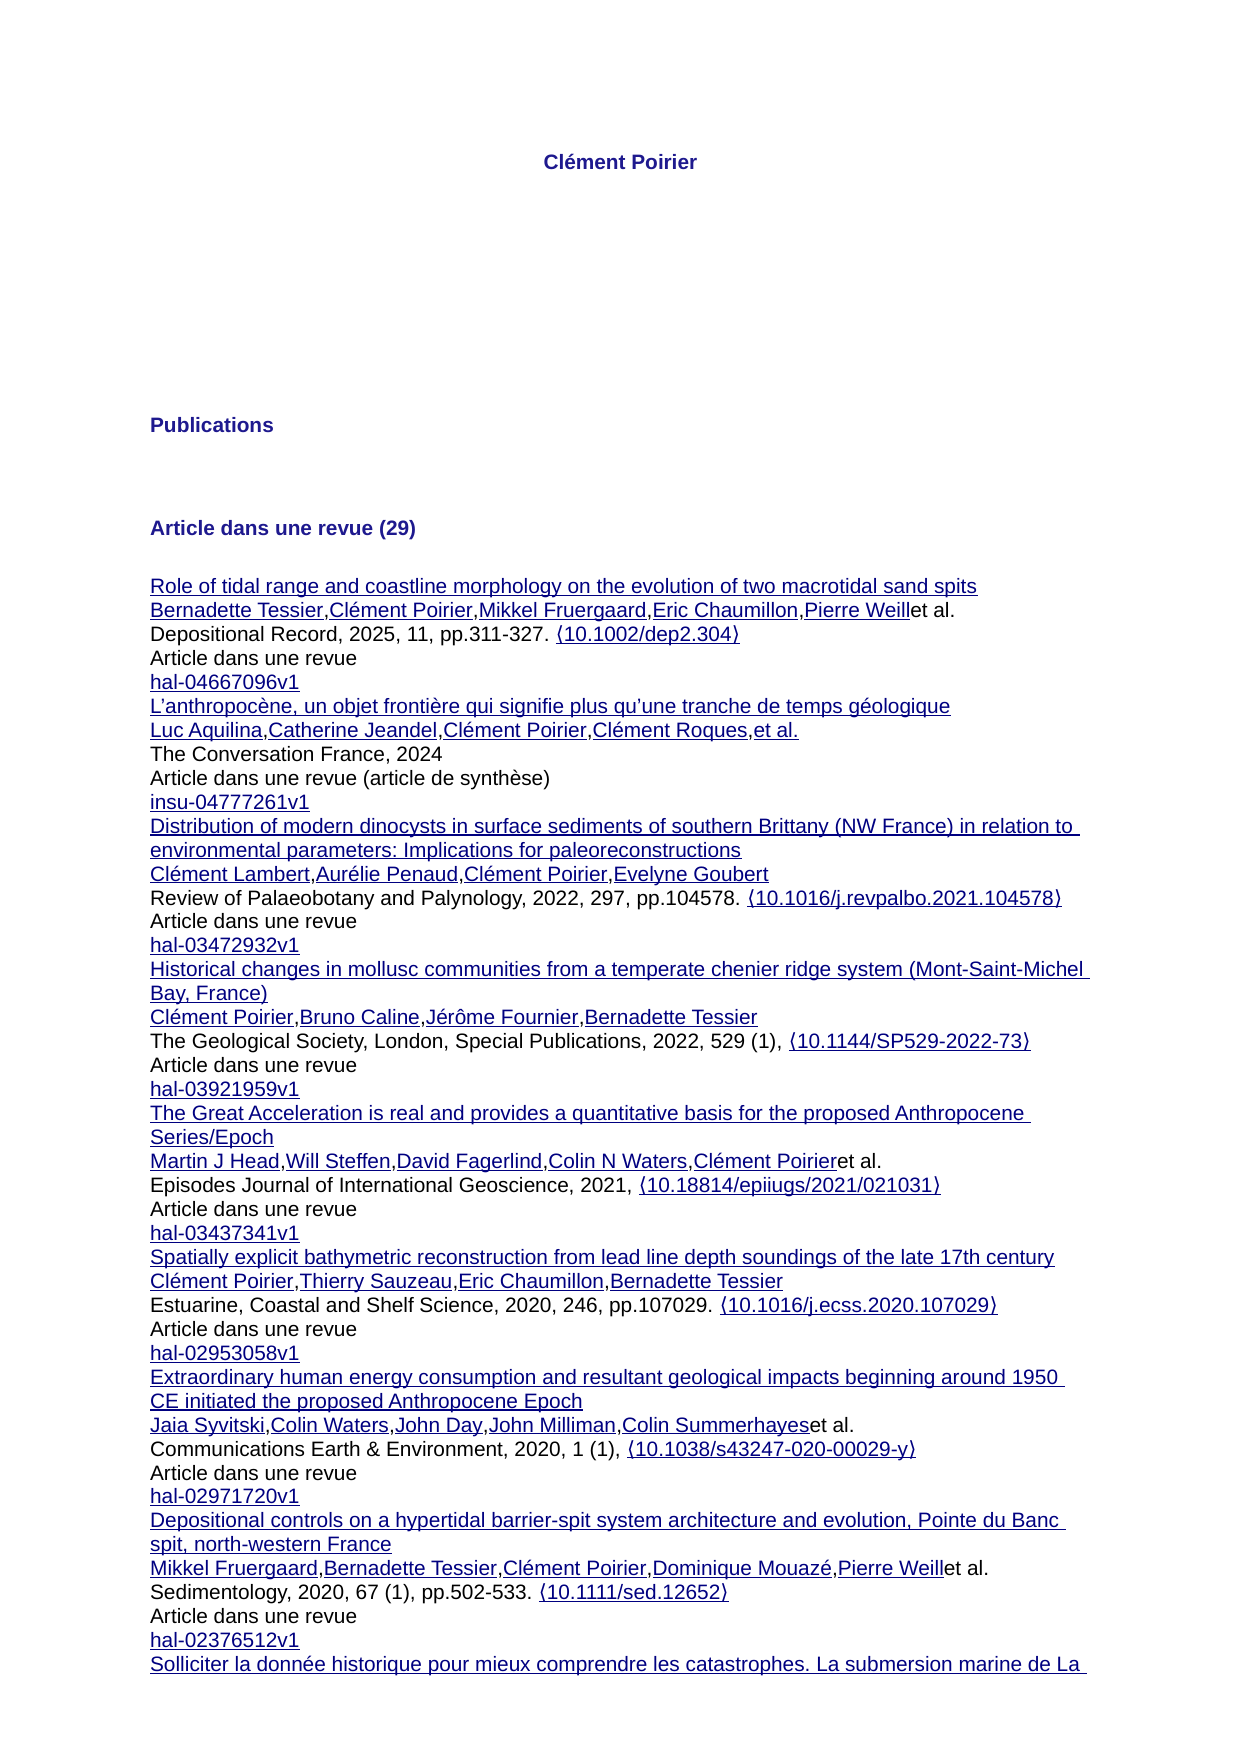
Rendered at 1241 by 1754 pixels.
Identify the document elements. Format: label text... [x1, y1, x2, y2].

table_cell Solliciter la donnée historique pour mieux comprendre les catastrophes. La submersion marine de La [150, 1652, 1090, 1676]
subtitle Publications [150, 412, 1090, 436]
table_cell Historical changes in mollusc communities from a temperate chenier ridge system (Mont-Saint-Michel [150, 957, 1090, 978]
table_cell Distribution of modern dinocysts in surface sediments of southern Brittany (NW France) in relation to environmental parameters: Implications for paleoreconstructions Clément Lambert,Aurélie Penaud,Clément Poirier,Evelyne Goubert Review of Palaeobotany and Palynology, 2022, 297, pp.104578. ⟨10.1016/j.revpalbo.2021.104578⟩ Article dans une revue hal-03472932v1 [150, 814, 1090, 957]
table_cell Spatially explicit bathymetric reconstruction from lead line depth soundings of the late 17th century Clément Poirier,Thierry Sauzeau,Eric Chaumillon,Bernadette Tessier Estuarine, Coastal and Shelf Science, 2020, 246, pp.107029. ⟨10.1016/j.ecss.2020.107029⟩ Article dans une revue hal-02953058v1 [150, 1245, 1090, 1364]
table_cell Depositional controls on a hypertidal barrier‐spit system architecture and evolution, Pointe du Banc spit, north‐western France Mikkel Fruergaard,Bernadette Tessier,Clément Poirier,Dominique Mouazé,Pierre Weillet al. Sedimentology, 2020, 67 (1), pp.502-533. ⟨10.1111/sed.12652⟩ Article dans une revue hal-02376512v1 [150, 1508, 1090, 1652]
table_cell L’anthropocène, un objet frontière qui signifie plus qu’une tranche de temps géologique Luc Aquilina,Catherine Jeandel,Clément Poirier,Clément Roques,et al. The Conversation France, 2024 Article dans une revue (article de synthèse) insu-04777261v1 [150, 694, 1090, 813]
table_header Role of tidal range and coastline morphology on the evolution of two macrotidal sand spits Bernadette Tessier,Clément Poirier,Mikkel Fruergaard,Eric Chaumillon,Pierre Weillet al. Depositional Record, 2025, 11, pp.311-327. ⟨10.1002/dep2.304⟩ Article dans une revue hal-04667096v1 [150, 574, 1090, 694]
table_cell The Great Acceleration is real and provides a quantitative basis for the proposed Anthropocene Series/Epoch Martin J Head,Will Steffen,David Fagerlind,Colin N Waters,Clément Poirieret al. Episodes Journal of International Geoscience, 2021, ⟨10.18814/epiiugs/2021/021031⟩ Article dans une revue hal-03437341v1 [150, 1101, 1090, 1245]
subtitle Clément Poirier [150, 150, 1090, 174]
subtitle Article dans une revue (29) [150, 516, 1090, 539]
table_cell Bay, France) Clément Poirier,Bruno Caline,Jérôme Fournier,Bernadette Tessier The Geological Society, London, Special Publications, 2022, 529 (1), ⟨10.1144/SP529-2022-73⟩ Article dans une revue hal-03921959v1 [150, 979, 1090, 1101]
table_cell Extraordinary human energy consumption and resultant geological impacts beginning around 1950 CE initiated the proposed Anthropocene Epoch Jaia Syvitski,Colin Waters,John Day,John Milliman,Colin Summerhayeset al. Communications Earth & Environment, 2020, 1 (1), ⟨10.1038/s43247-020-00029-y⟩ Article dans une revue hal-02971720v1 [150, 1365, 1090, 1508]
